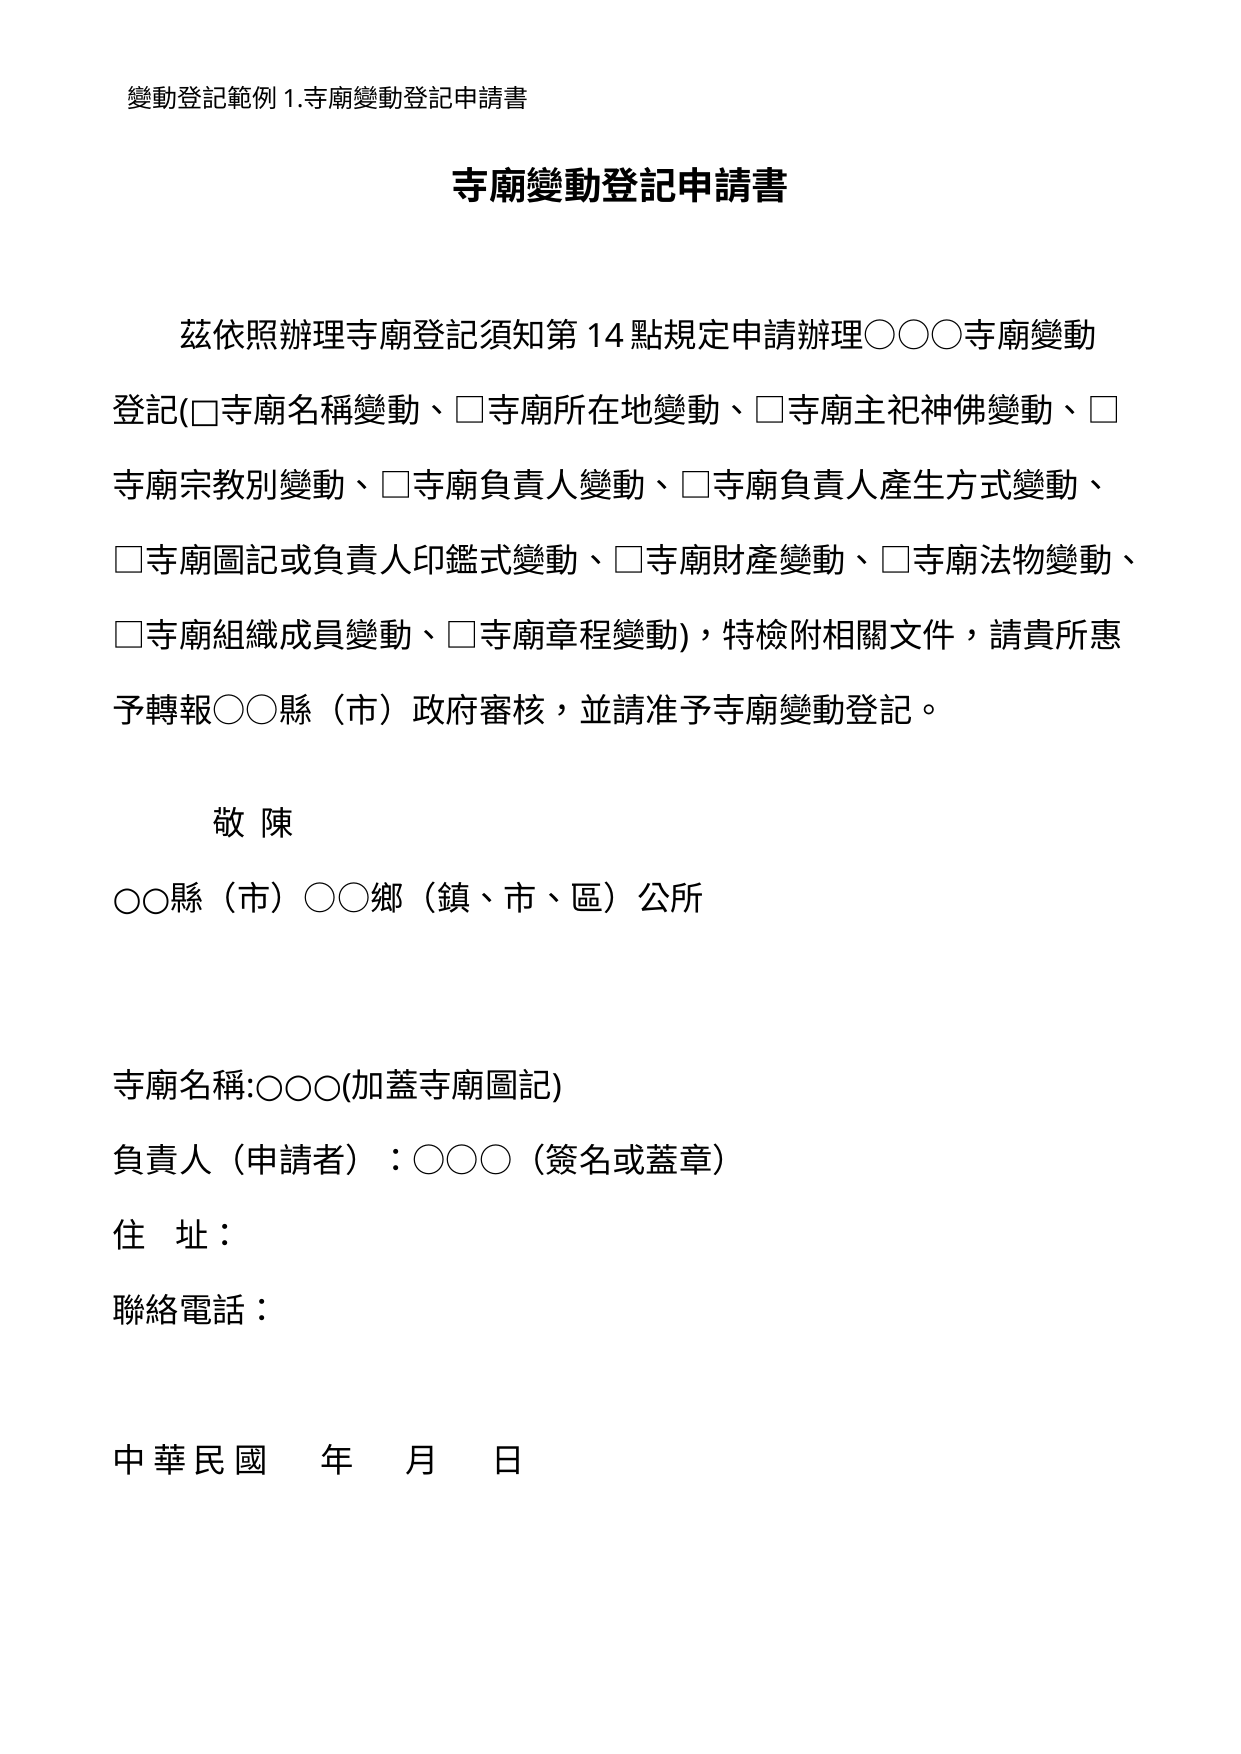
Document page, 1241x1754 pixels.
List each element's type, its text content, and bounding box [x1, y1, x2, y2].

text 變動登記範例1.寺廟變動登記申請書 [127, 78, 833, 115]
text 茲依照辦理寺廟登記須知第14點規定申請辦理○○○寺廟變動登記(□寺廟名稱變動、□寺廟所在地變動、□寺廟主祀神佛變動、□寺廟宗教別變動、□寺廟負責人變動、□寺廟負責人產生方式變動、□寺廟圖記或負責人印鑑式變動、□寺廟財產變動、□寺廟法物變動、□寺廟組織成員變動、□寺廟章程變動)，特檢附相關文件，請貴所惠予轉報○○縣（市）政府審核，並請准予寺廟變動登記。 [112, 296, 1128, 746]
text 寺廟變動登記申請書 [112, 146, 1128, 221]
text 中 華 民 國 年 月 日 [112, 1421, 1128, 1496]
text 住 址： [112, 1196, 1128, 1271]
text ○○縣（市）○○鄉（鎮、市、區）公所 [112, 858, 1128, 933]
text 聯絡電話： [112, 1271, 1128, 1346]
text 敬 陳 [112, 783, 1128, 858]
text 寺廟名稱:○○○(加蓋寺廟圖記) [112, 1046, 1128, 1121]
text 負責人（申請者）：○○○（簽名或蓋章） [112, 1121, 1128, 1196]
